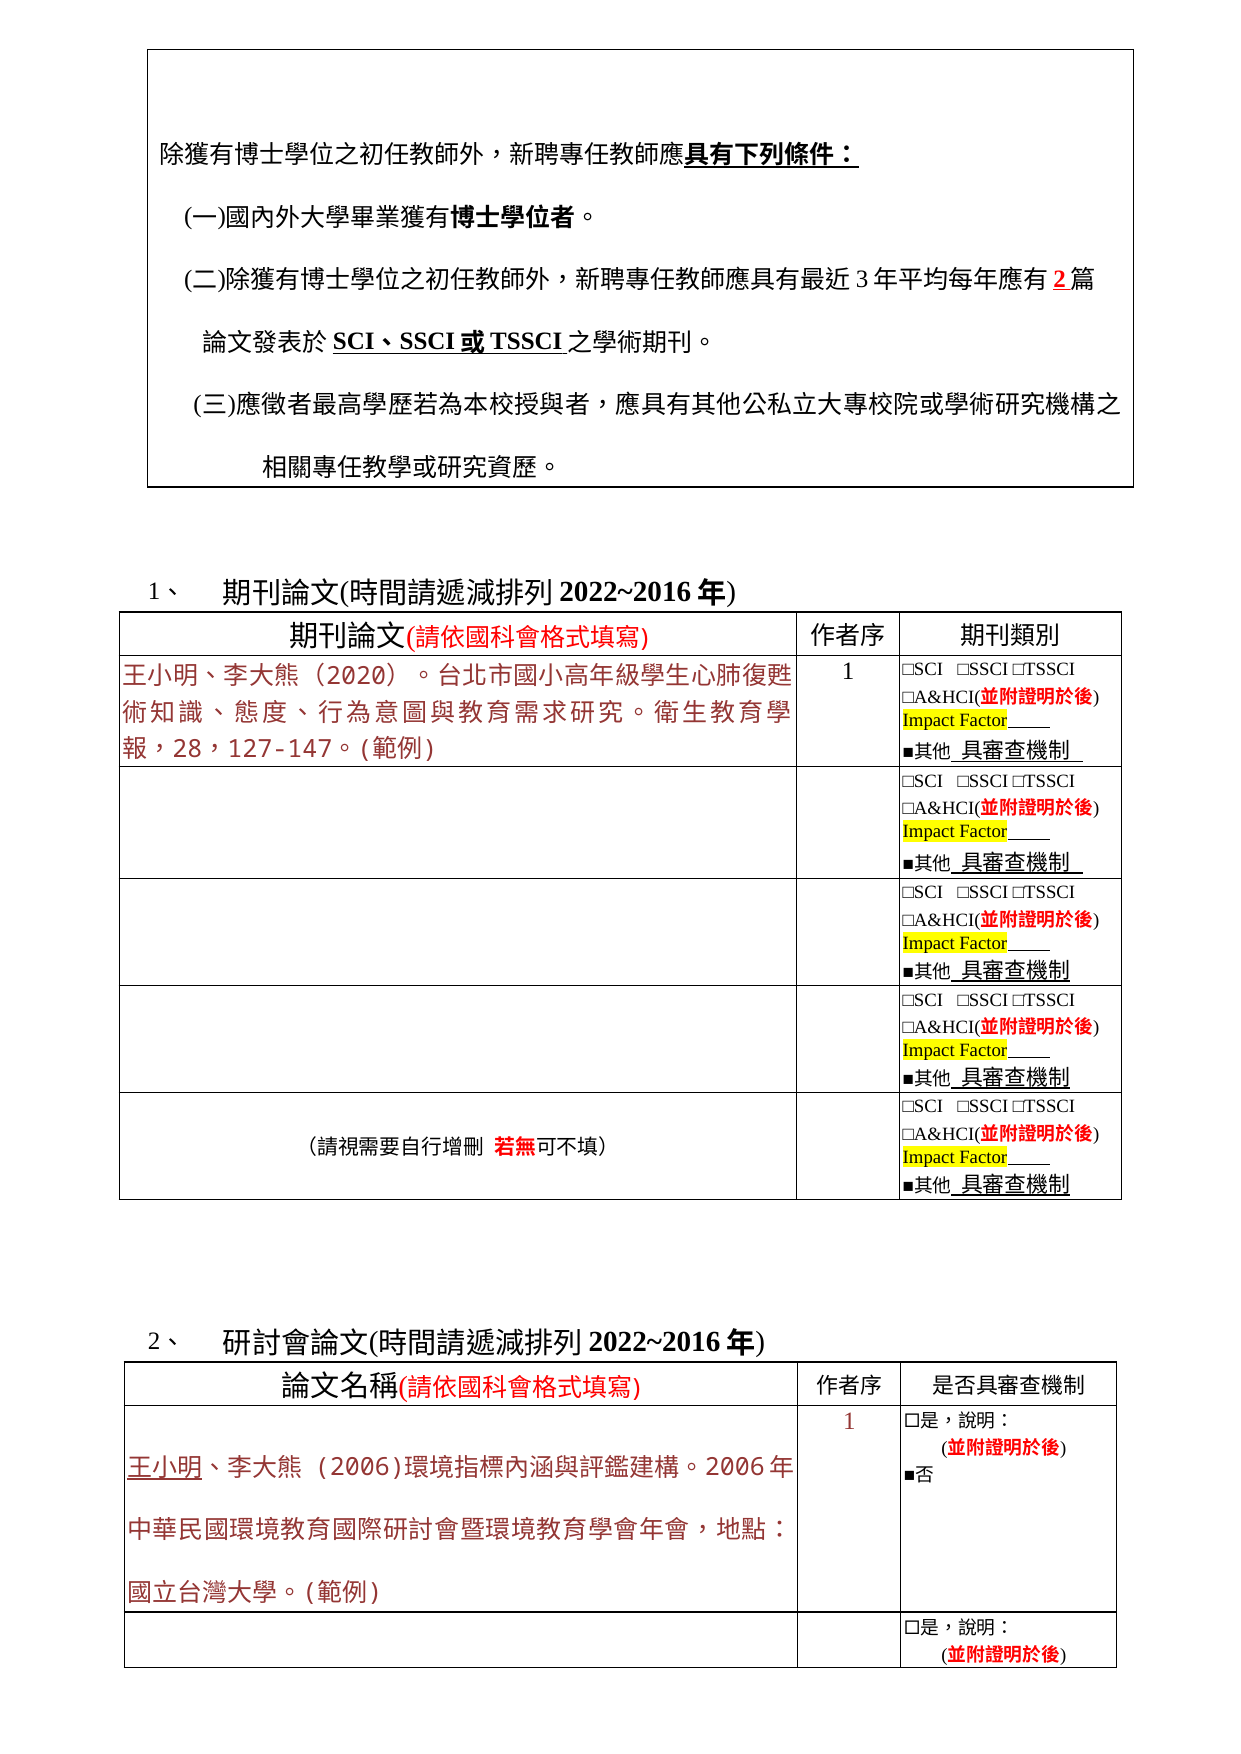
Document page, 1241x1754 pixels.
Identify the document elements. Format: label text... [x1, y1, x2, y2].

table_cell □SCI □SSCI □TSSCI □A&HCI(並附證明於後) Impact Factor ■其他 具審查機制 [900, 986, 1121, 1092]
table_cell [120, 879, 796, 985]
table_cell [798, 1613, 900, 1667]
table_cell □SCI □SSCI □TSSCI □A&HCI(並附證明於後) Impact Factor ■其他 具審查機制 [900, 879, 1121, 985]
table_cell 1 [798, 1406, 900, 1611]
table_cell □SCI □SSCI □TSSCI □A&HCI(並附證明於後) Impact Factor ■其他 具審查機制 [900, 1093, 1121, 1199]
table_cell 1 [797, 656, 899, 766]
table_cell [797, 767, 899, 878]
table_cell （請視需要自行增刪 若無可不填） [120, 1093, 796, 1199]
list 期刊論文(時間請遞減排列2022~2016年) [148, 549, 1092, 611]
table_cell □SCI □SSCI □TSSCI □A&HCI(並附證明於後) Impact Factor ■其他 具審查機制 [900, 656, 1121, 766]
table_cell 王小明、李大熊 (2006)環境指標內涵與評鑑建構。2006年中華民國環境教育國際研討會暨環境教育學會年會，地點：國立台灣大學。(範例) [125, 1406, 797, 1611]
table_cell [797, 879, 899, 985]
table_header 期刊類別 [900, 613, 1121, 655]
table_cell [120, 767, 796, 878]
table_cell 是，說明： (並附證明於後) [901, 1613, 1116, 1667]
table_header 是否具審查機制 [901, 1363, 1116, 1405]
table_header 除獲有博士學位之初任教師外，新聘專任教師應具有下列條件： (一)國內外大學畢業獲有博士學位者。 (二)除獲有博士學位之初任教師外，新聘專任教師應具有最近3年平均每年應有2篇 論文發表於SCI、SSCI或TSSCI之學術期刊。 (三)應徵者最高學歷若為本校授與者，應具有其他公私立大專校院或學術研究機構之相關專任教學或研究資歷。 [148, 50, 1133, 486]
table_header 論文名稱(請依國科會格式填寫) [125, 1363, 797, 1405]
table_header 作者序 [798, 1363, 900, 1405]
list 研討會論文(時間請遞減排列2022~2016年) [148, 1299, 1092, 1361]
table_cell 王小明、李大熊（2020）。台北市國小高年級學生心肺復甦術知識、態度、行為意圖與教育需求研究。衛生教育學報，28，127-147。(範例) [120, 656, 796, 766]
table_cell 是，說明： (並附證明於後) ■否 [901, 1406, 1116, 1611]
table_cell □SCI □SSCI □TSSCI □A&HCI(並附證明於後) Impact Factor ■其他 具審查機制 [900, 767, 1121, 878]
table_header 期刊論文(請依國科會格式填寫) [120, 613, 796, 655]
table_cell [120, 986, 796, 1092]
table_header 作者序 [797, 613, 899, 655]
table_cell [125, 1613, 797, 1667]
table_cell [797, 986, 899, 1092]
table_cell [797, 1093, 899, 1199]
